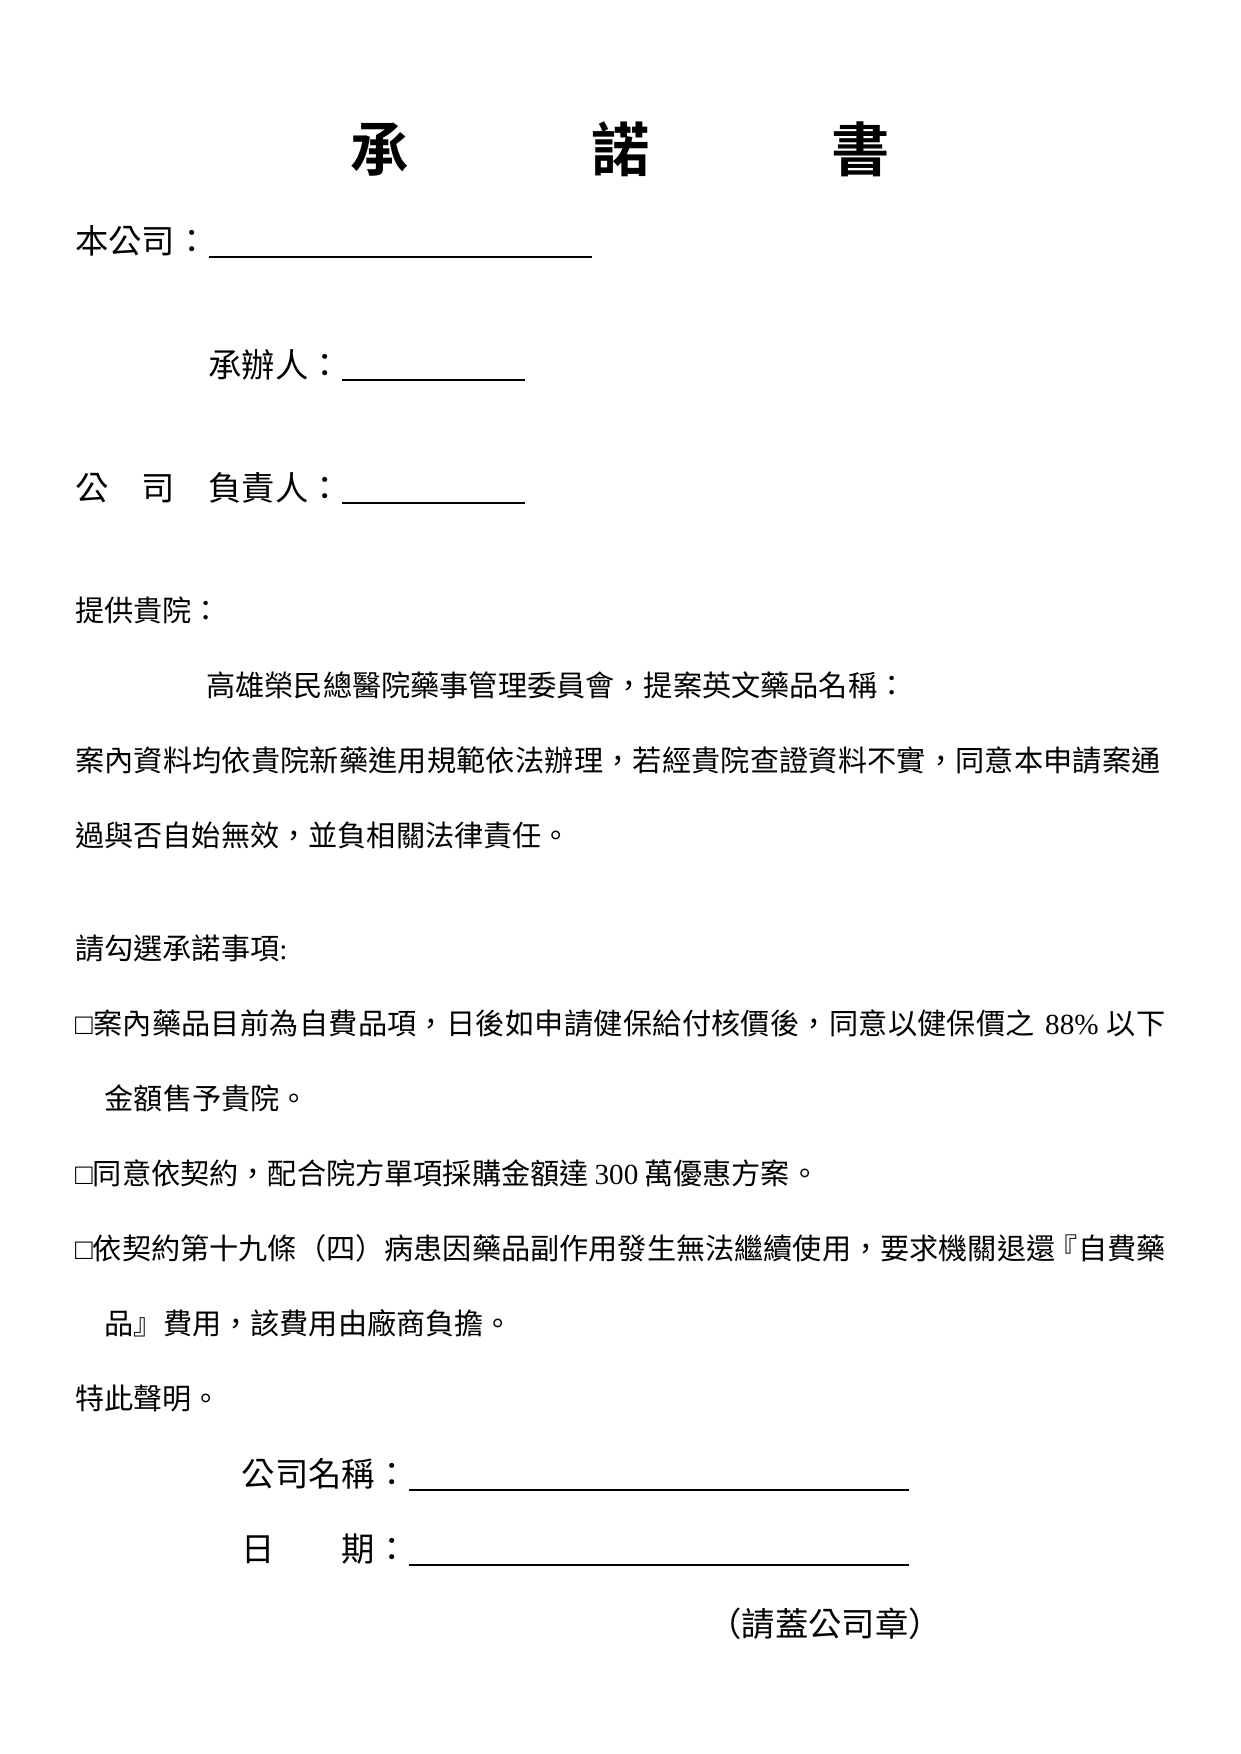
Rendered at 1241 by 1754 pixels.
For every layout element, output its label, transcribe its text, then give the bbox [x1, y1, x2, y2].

subtitle （請蓋公司章） [75, 1584, 1165, 1659]
subtitle 承辦人： [75, 325, 1165, 400]
subtitle 高雄榮民總醫院藥事管理委員會，提案英文藥品名稱： [75, 647, 1165, 722]
subtitle 案內資料均依貴院新藥進用規範依法辦理，若經貴院查證資料不實，同意本申請案通過與否自始無效，並負相關法律責任。 [75, 722, 1165, 872]
subtitle 公司名稱： [75, 1434, 1165, 1509]
subtitle 本公司： [75, 202, 1165, 277]
subtitle 承諾書 [350, 89, 890, 202]
subtitle 請勾選承諾事項: [75, 909, 1165, 984]
subtitle 公 司 負責人： [75, 448, 1165, 523]
subtitle □同意依契約，配合院方單項採購金額達300萬優惠方案。 [75, 1134, 1165, 1209]
subtitle 特此聲明。 [75, 1359, 1165, 1434]
subtitle 提供貴院： [75, 572, 1165, 647]
text □依契約第十九條（四）病患因藥品副作用發生無法繼續使用，要求機關退還『自費藥品』費用，該費用由廠商負擔。 [75, 1209, 1165, 1359]
subtitle 日 期： [75, 1509, 1165, 1584]
subtitle □案內藥品目前為自費品項，日後如申請健保給付核價後，同意以健保價之88% 以下金額售予貴院。 [75, 984, 1165, 1134]
